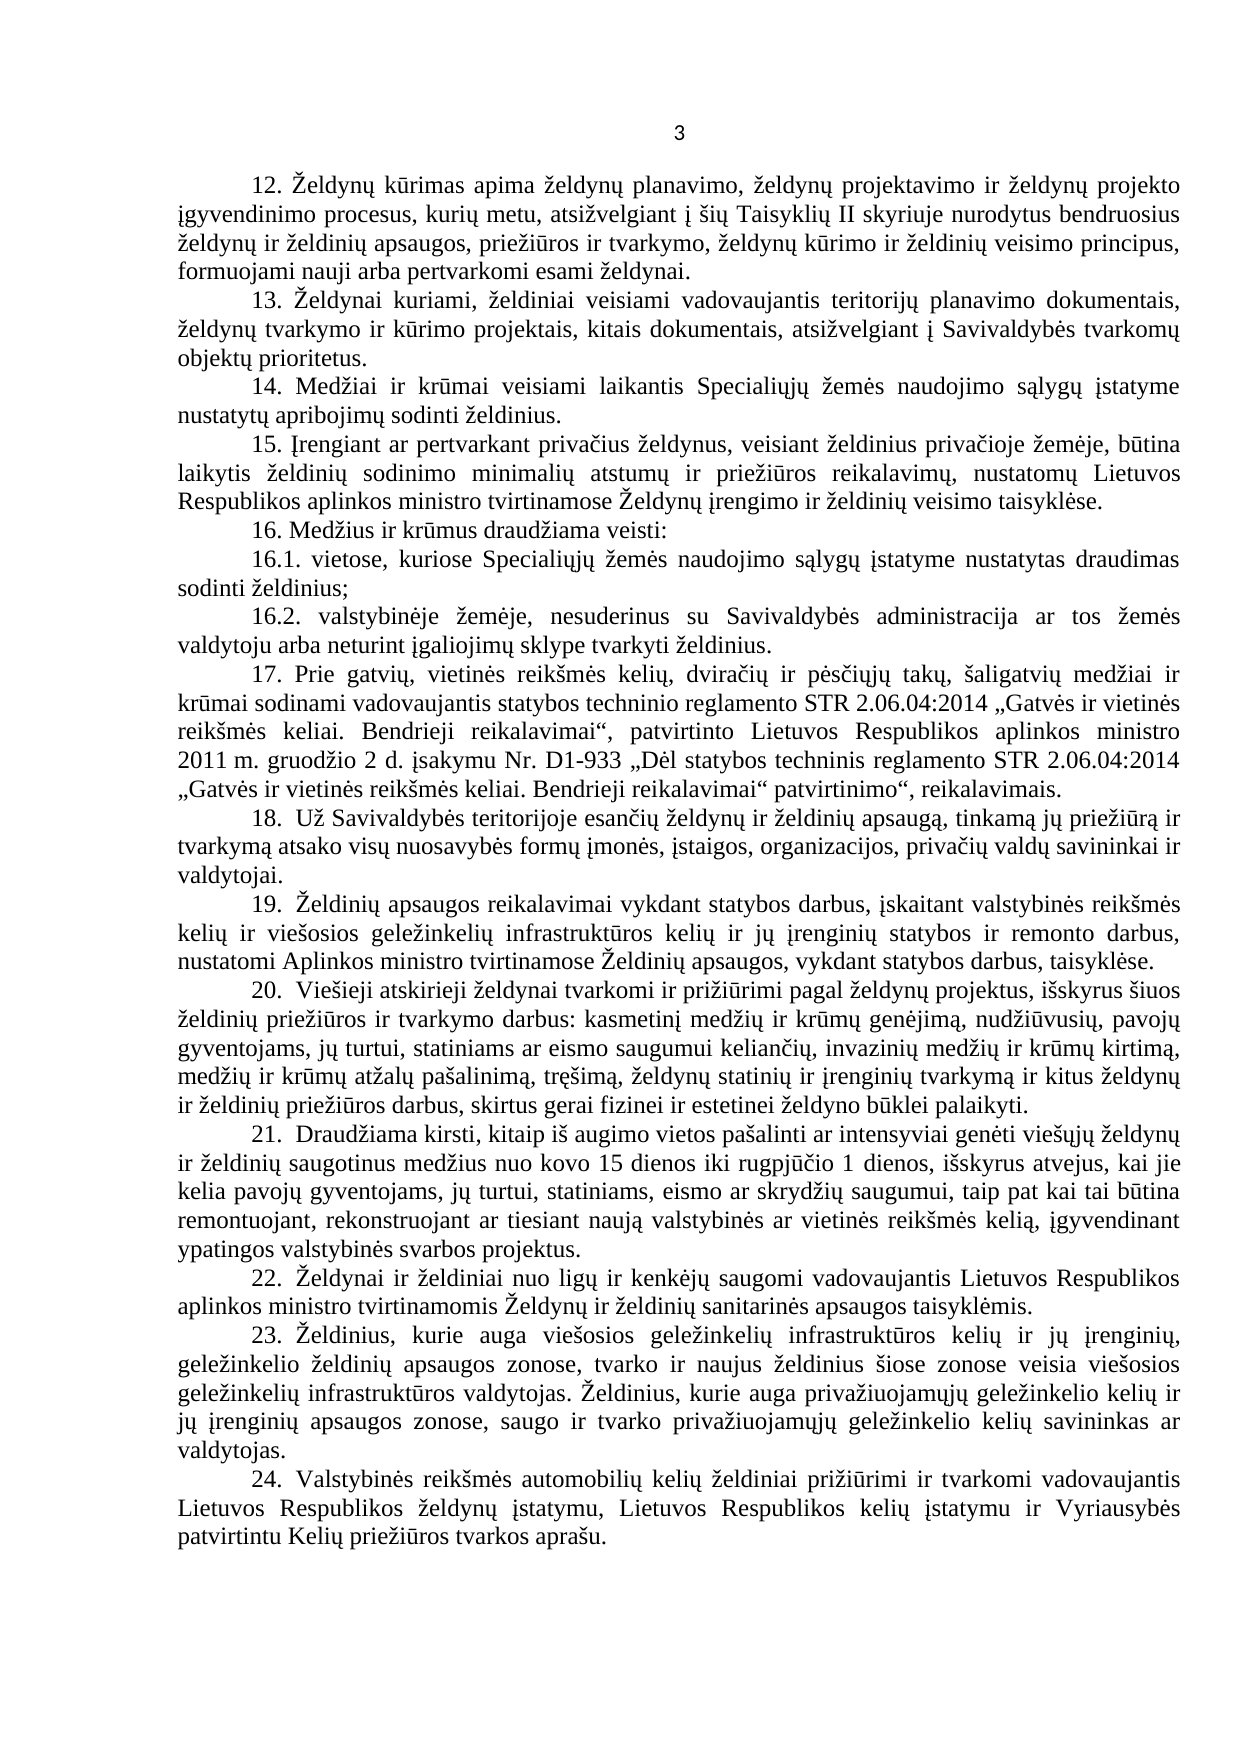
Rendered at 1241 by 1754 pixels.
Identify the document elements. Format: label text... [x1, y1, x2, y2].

text 20. Viešieji atskirieji želdynai tvarkomi ir prižiūrimi pagal želdynų projektus, išskyrus šiuos želdinių priežiūros ir tvarkymo darbus: kasmetinį medžių ir krūmų genėjimą, nudžiūvusių, pavojų gyventojams, jų turtui, statiniams ar eismo saugumui keliančių, invazinių medžių ir krūmų kirtimą, medžių ir krūmų atžalų pašalinimą, tręšimą, želdynų statinių ir įrenginių tvarkymą ir kitus želdynų ir želdinių priežiūros darbus, skirtus gerai fizinei ir estetinei želdyno būklei palaikyti. [177, 975, 1181, 1119]
text 22. Želdynai ir želdiniai nuo ligų ir kenkėjų saugomi vadovaujantis Lietuvos Respublikos aplinkos ministro tvirtinamomis Želdynų ir želdinių sanitarinės apsaugos taisyklėmis. [177, 1263, 1181, 1320]
text 15. Įrengiant ar pertvarkant privačius želdynus, veisiant želdinius privačioje žemėje, būtina laikytis želdinių sodinimo minimalių atstumų ir priežiūros reikalavimų, nustatomų Lietuvos Respublikos aplinkos ministro tvirtinamose Želdynų įrengimo ir želdinių veisimo taisyklėse. [177, 429, 1181, 515]
text 19. Želdinių apsaugos reikalavimai vykdant statybos darbus, įskaitant valstybinės reikšmės kelių ir viešosios geležinkelių infrastruktūros kelių ir jų įrenginių statybos ir remonto darbus, nustatomi Aplinkos ministro tvirtinamose Želdinių apsaugos, vykdant statybos darbus, taisyklėse. [177, 889, 1181, 975]
text 24. Valstybinės reikšmės automobilių kelių želdiniai prižiūrimi ir tvarkomi vadovaujantis Lietuvos Respublikos želdynų įstatymu, Lietuvos Respublikos kelių įstatymu ir Vyriausybės patvirtintu Kelių priežiūros tvarkos aprašu. [177, 1464, 1181, 1550]
text 13. Želdynai kuriami, želdiniai veisiami vadovaujantis teritorijų planavimo dokumentais, želdynų tvarkymo ir kūrimo projektais, kitais dokumentais, atsižvelgiant į Savivaldybės tvarkomų objektų prioritetus. [177, 285, 1181, 371]
text 16. Medžius ir krūmus draudžiama veisti: [177, 515, 1181, 544]
text 12. Želdynų kūrimas apima želdynų planavimo, želdynų projektavimo ir želdynų projekto įgyvendinimo procesus, kurių metu, atsižvelgiant į šių Taisyklių II skyriuje nurodytus bendruosius želdynų ir želdinių apsaugos, priežiūros ir tvarkymo, želdynų kūrimo ir želdinių veisimo principus, formuojami nauji arba pertvarkomi esami želdynai. [177, 170, 1181, 285]
text 18. Už Savivaldybės teritorijoje esančių želdynų ir želdinių apsaugą, tinkamą jų priežiūrą ir tvarkymą atsako visų nuosavybės formų įmonės, įstaigos, organizacijos, privačių valdų savininkai ir valdytojai. [177, 803, 1181, 889]
text 16.2. valstybinėje žemėje, nesuderinus su Savivaldybės administracija ar tos žemės valdytoju arba neturint įgaliojimų sklype tvarkyti želdinius. [177, 601, 1181, 659]
text 21. Draudžiama kirsti, kitaip iš augimo vietos pašalinti ar intensyviai genėti viešųjų želdynų ir želdinių saugotinus medžius nuo kovo 15 dienos iki rugpjūčio 1 dienos, išskyrus atvejus, kai jie kelia pavojų gyventojams, jų turtui, statiniams, eismo ar skrydžių saugumui, taip pat kai tai būtina remontuojant, rekonstruojant ar tiesiant naują valstybinės ar vietinės reikšmės kelią, įgyvendinant ypatingos valstybinės svarbos projektus. [177, 1119, 1181, 1263]
text 14. Medžiai ir krūmai veisiami laikantis Specialiųjų žemės naudojimo sąlygų įstatyme nustatytų apribojimų sodinti želdinius. [177, 371, 1181, 429]
text 16.1. vietose, kuriose Specialiųjų žemės naudojimo sąlygų įstatyme nustatytas draudimas sodinti želdinius; [177, 544, 1181, 601]
text 17. Prie gatvių, vietinės reikšmės kelių, dviračių ir pėsčiųjų takų, šaligatvių medžiai ir krūmai sodinami vadovaujantis statybos techninio reglamento STR 2.06.04:2014 „Gatvės ir vietinės reikšmės keliai. Bendrieji reikalavimai“, patvirtinto Lietuvos Respublikos aplinkos ministro 2011 m. gruodžio 2 d. įsakymu Nr. D1-933 „Dėl statybos techninis reglamento STR 2.06.04:2014 „Gatvės ir vietinės reikšmės keliai. Bendrieji reikalavimai“ patvirtinimo“, reikalavimais. [177, 659, 1181, 803]
text 23. Želdinius, kurie auga viešosios geležinkelių infrastruktūros kelių ir jų įrenginių, geležinkelio želdinių apsaugos zonose, tvarko ir naujus želdinius šiose zonose veisia viešosios geležinkelių infrastruktūros valdytojas. Želdinius, kurie auga privažiuojamųjų geležinkelio kelių ir jų įrenginių apsaugos zonose, saugo ir tvarko privažiuojamųjų geležinkelio kelių savininkas ar valdytojas. [177, 1320, 1181, 1464]
